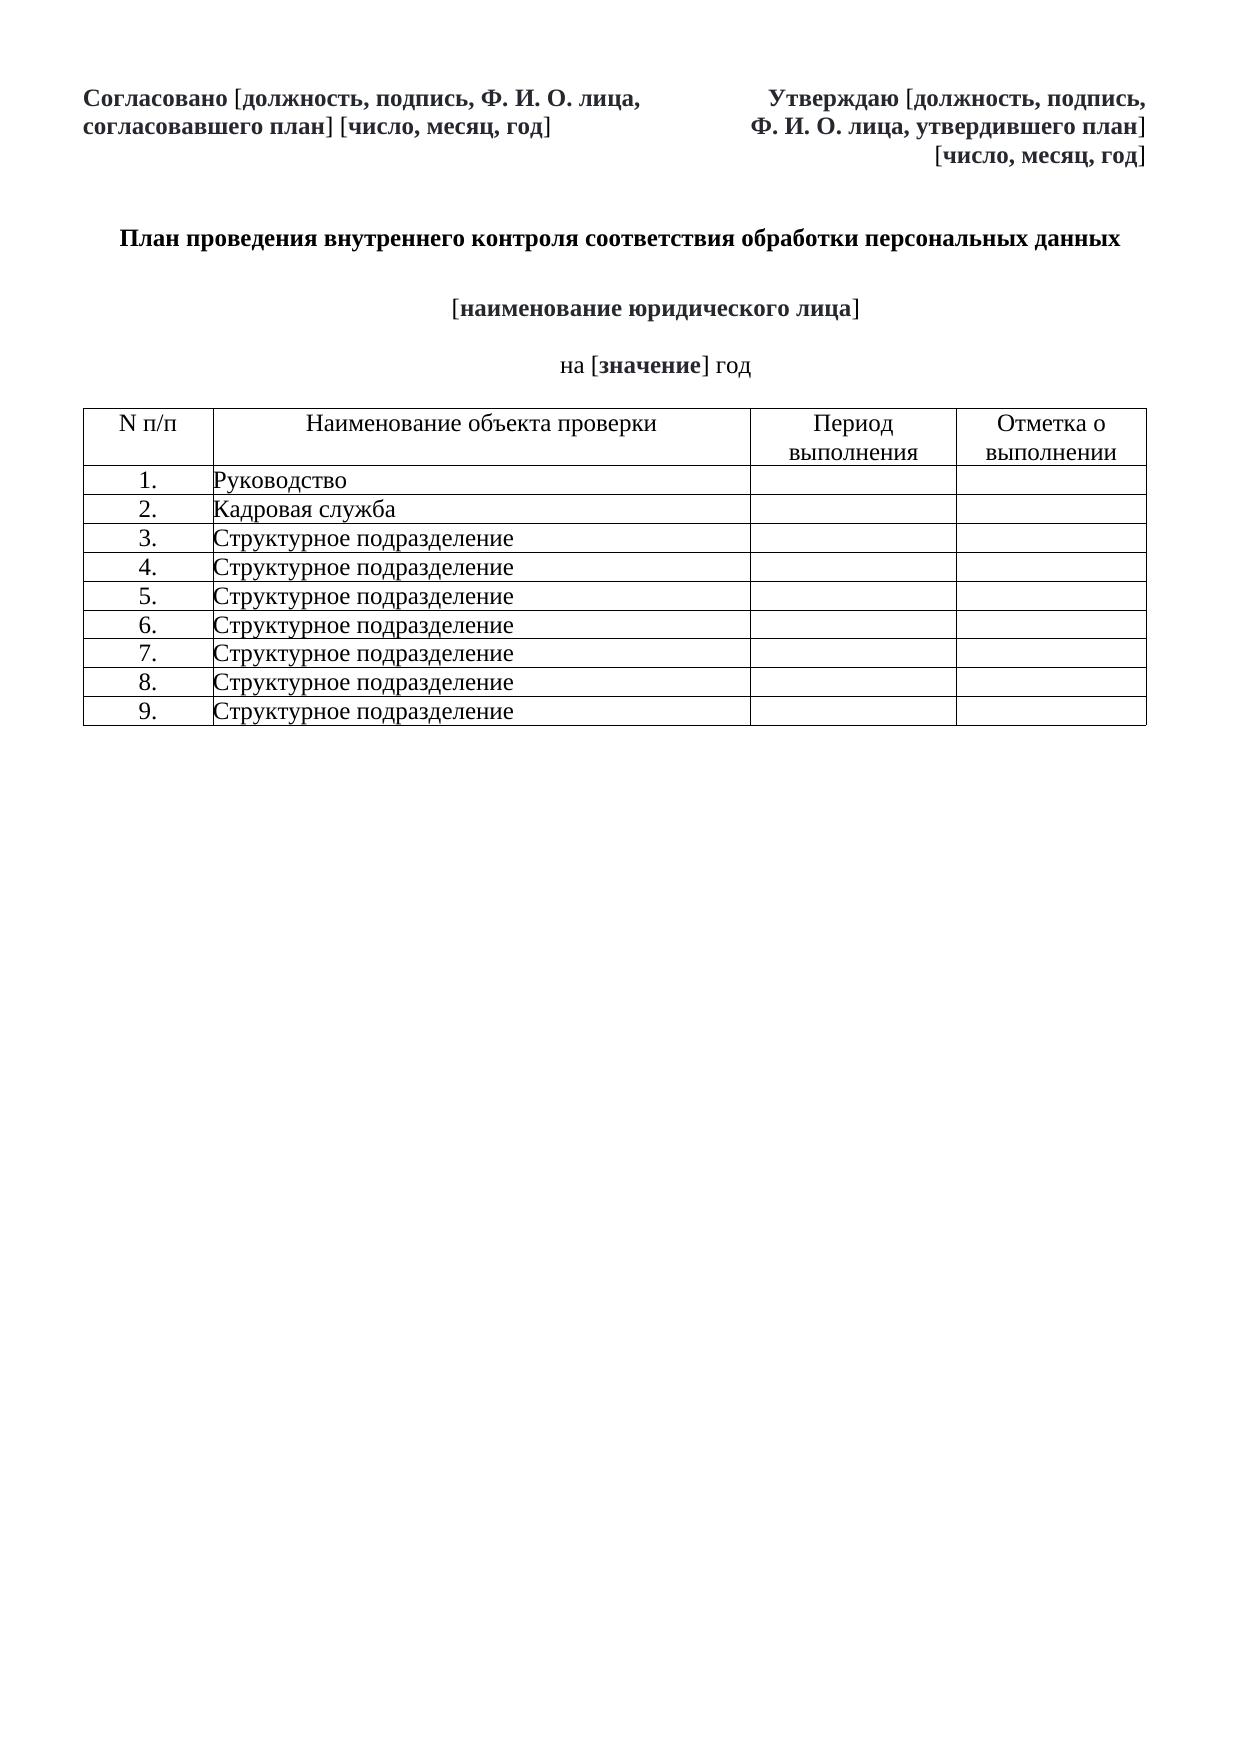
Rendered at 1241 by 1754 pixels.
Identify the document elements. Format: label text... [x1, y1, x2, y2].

table_header Согласовано [должность, подпись, Ф. И. О. лица, согласовавшего план] [число, месяц, год] [83, 83, 673, 169]
table_cell Структурное подразделение [214, 697, 750, 725]
table_cell [957, 639, 1146, 667]
table_header N п/п [84, 409, 213, 465]
table_cell [957, 524, 1146, 552]
subtitle План проведения внутреннего контроля соответствия обработки персональных данных [83, 223, 1157, 251]
table_cell 2. [84, 495, 213, 523]
table_cell Структурное подразделение [214, 639, 750, 667]
table_cell 7. [84, 639, 213, 667]
table_cell 1. [84, 466, 213, 494]
table_cell [957, 697, 1146, 725]
table_cell Структурное подразделение [214, 553, 750, 581]
table_header Утверждаю [должность, подпись, Ф. И. О. лица, утвердившего план] [число, месяц, год] [673, 83, 1146, 169]
text на [значение] год [83, 350, 1157, 379]
table_cell [751, 639, 956, 667]
table_cell 9. [84, 697, 213, 725]
table_cell [751, 582, 956, 610]
table_cell Структурное подразделение [214, 611, 750, 638]
table_cell 4. [84, 553, 213, 581]
table_header Наименование объекта проверки [214, 409, 750, 465]
table_cell Структурное подразделение [214, 668, 750, 696]
table_cell [957, 582, 1146, 610]
table_cell [957, 495, 1146, 523]
table_header Отметка о выполнении [957, 409, 1146, 465]
table_cell [751, 495, 956, 523]
table_cell 6. [84, 611, 213, 638]
table_cell [751, 524, 956, 552]
table_cell [751, 668, 956, 696]
table_cell [957, 668, 1146, 696]
table_header Период выполнения [751, 409, 956, 465]
table_cell [751, 611, 956, 638]
table_cell Кадровая служба [214, 495, 750, 523]
table_cell 5. [84, 582, 213, 610]
table_cell Руководство [214, 466, 750, 494]
table_cell [957, 553, 1146, 581]
table_cell [751, 697, 956, 725]
table_cell [957, 611, 1146, 638]
table_cell Структурное подразделение [214, 524, 750, 552]
table_cell 8. [84, 668, 213, 696]
table_cell [751, 553, 956, 581]
table_cell [751, 466, 956, 494]
table_cell [957, 466, 1146, 494]
table_cell Структурное подразделение [214, 582, 750, 610]
text [наименование юридического лица] [83, 293, 1157, 321]
table_cell 3. [84, 524, 213, 552]
